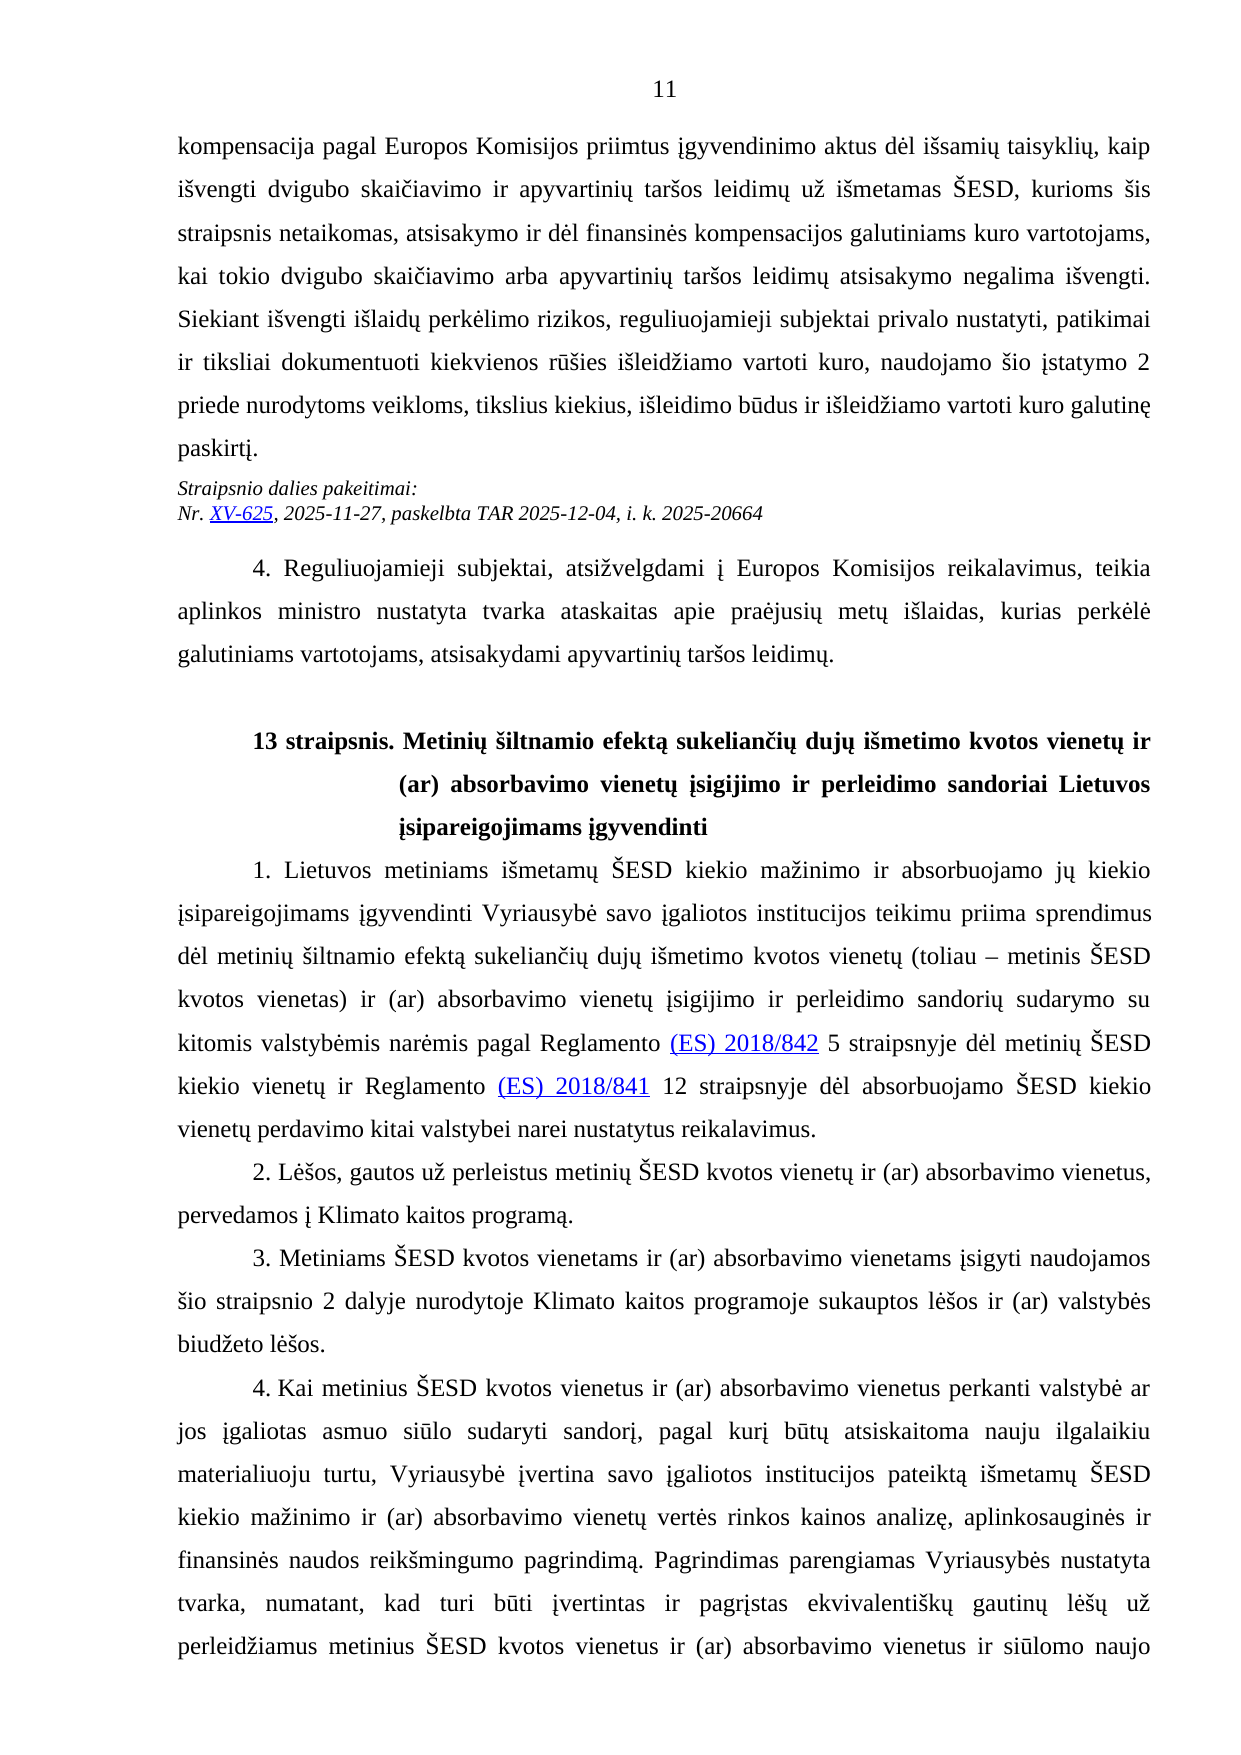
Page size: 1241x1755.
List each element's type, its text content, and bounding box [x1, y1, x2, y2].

text 4. Reguliuojamieji subjektai, atsižvelgdami į Europos Komisijos reikalavimus, teikia aplinkos ministro nustatyta tvarka ataskaitas apie praėjusių metų išlaidas, kurias perkėlė galutiniams vartotojams, atsisakydami apyvartinių taršos leidimų. [177, 553, 1152, 668]
text kompensacija pagal Europos Komisijos priimtus įgyvendinimo aktus dėl išsamių taisyklių, kaip išvengti dvigubo skaičiavimo ir apyvartinių taršos leidimų už išmetamas ŠESD, kurioms šis straipsnis netaikomas, atsisakymo ir dėl finansinės kompensacijos galutiniams kuro vartotojams, kai tokio dvigubo skaičiavimo arba apyvartinių taršos leidimų atsisakymo negalima išvengti. Siekiant išvengti išlaidų perkėlimo rizikos, reguliuojamieji subjektai privalo nustatyti, patikimai ir tiksliai dokumentuoti kiekvienos rūšies išleidžiamo vartoti kuro, naudojamo šio įstatymo 2 priede nurodytoms veikloms, tikslius kiekius, išleidimo būdus ir išleidžiamo vartoti kuro galutinę paskirtį. [177, 131, 1152, 462]
text 4. Kai metinius ŠESD kvotos vienetus ir (ar) absorbavimo vienetus perkanti valstybė ar jos įgaliotas asmuo siūlo sudaryti sandorį, pagal kurį būtų atsiskaitoma nauju ilgalaikiu materialiuoju turtu, Vyriausybė įvertina savo įgaliotos institucijos pateiktą išmetamų ŠESD kiekio mažinimo ir (ar) absorbavimo vienetų vertės rinkos kainos analizę, aplinkosauginės ir finansinės naudos reikšmingumo pagrindimą. Pagrindimas parengiamas Vyriausybės nustatyta tvarka, numatant, kad turi būti įvertintas ir pagrįstas ekvivalentiškų gautinų lėšų už perleidžiamus metinius ŠESD kvotos vienetus ir (ar) absorbavimo vienetus ir siūlomo naujo [177, 1373, 1152, 1660]
text 1. Lietuvos metiniams išmetamų ŠESD kiekio mažinimo ir absorbuojamo jų kiekio įsipareigojimams įgyvendinti Vyriausybė savo įgaliotos institucijos teikimu priima sprendimus dėl metinių šiltnamio efektą sukeliančių dujų išmetimo kvotos vienetų (toliau – metinis ŠESD kvotos vienetas) ir (ar) absorbavimo vienetų įsigijimo ir perleidimo sandorių sudarymo su kitomis valstybėmis narėmis pagal Reglamento (ES) 2018/842 5 straipsnyje dėl metinių ŠESD kiekio vienetų ir Reglamento (ES) 2018/841 12 straipsnyje dėl absorbuojamo ŠESD kiekio vienetų perdavimo kitai valstybei narei nustatytus reikalavimus. [177, 855, 1152, 1143]
text 13 straipsnis. Metinių šiltnamio efektą sukeliančių dujų išmetimo kvotos vienetų ir (ar) absorbavimo vienetų įsigijimo ir perleidimo sandoriai Lietuvos įsipareigojimams įgyvendinti [252, 726, 1152, 841]
text 3. Metiniams ŠESD kvotos vienetams ir (ar) absorbavimo vienetams įsigyti naudojamos šio straipsnio 2 dalyje nurodytoje Klimato kaitos programoje sukauptos lėšos ir (ar) valstybės biudžeto lėšos. [177, 1243, 1152, 1358]
text 2. Lėšos, gautos už perleistus metinių ŠESD kvotos vienetų ir (ar) absorbavimo vienetus, pervedamos į Klimato kaitos programą. [177, 1157, 1152, 1229]
text Nr. XV-625, 2025-11-27, paskelbta TAR 2025-12-04, i. k. 2025-20664 [177, 500, 1152, 524]
text Straipsnio dalies pakeitimai: [177, 476, 1152, 500]
